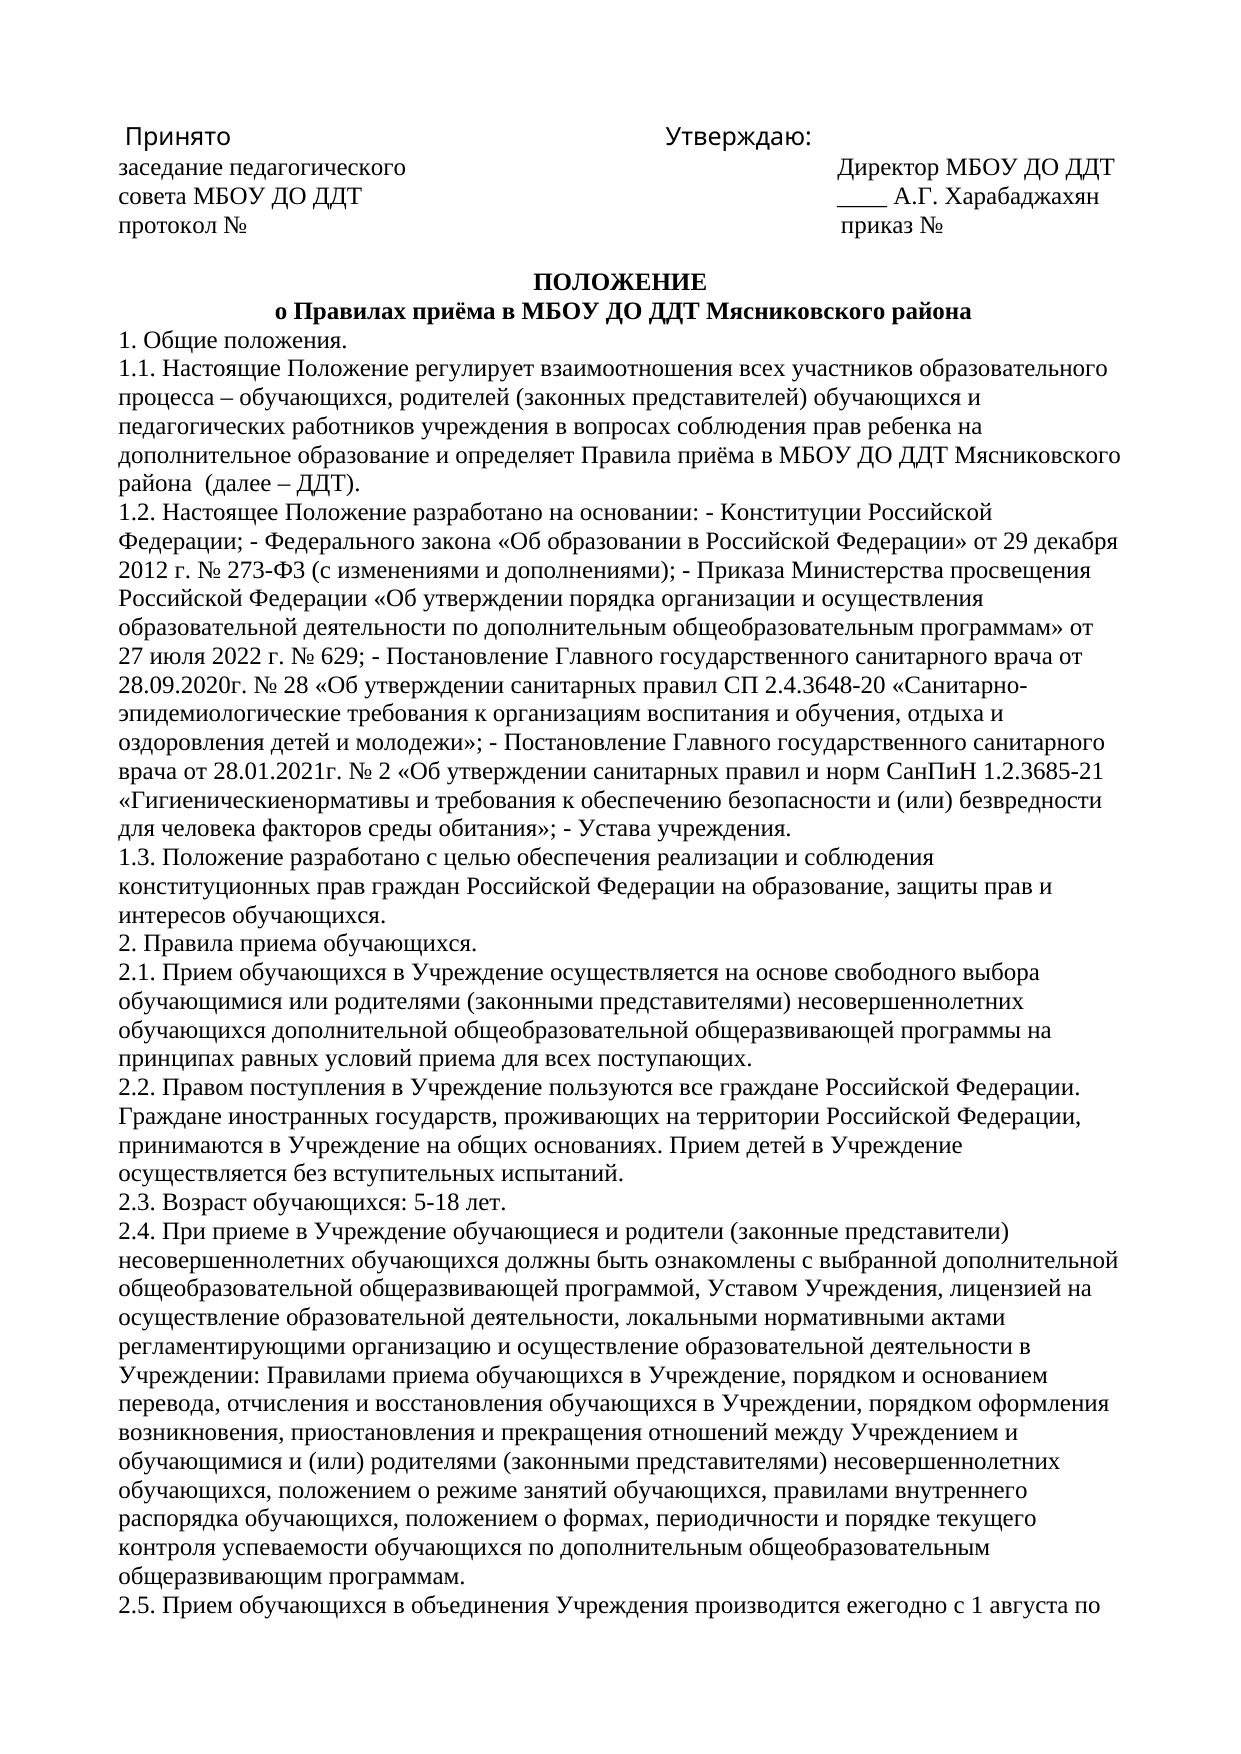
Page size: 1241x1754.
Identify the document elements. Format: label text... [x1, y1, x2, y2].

text совета МБОУ ДО ДДТ ____ А.Г. Харабаджахян [118, 181, 1122, 210]
text о Правилах приёма в МБОУ ДО ДДТ Мясниковского района [118, 296, 1122, 325]
text 2. Правила приема обучающихся. [118, 928, 1122, 957]
text 2.5. Прием обучающихся в объединения Учреждения производится ежегодно с 1 августа по [118, 1590, 1122, 1618]
text ПОЛОЖЕНИЕ [118, 267, 1122, 296]
text 1.3. Положение разработано с целью обеспечения реализации и соблюдения конституционных прав граждан Российской Федерации на образование, защиты прав и интересов обучающихся. [118, 842, 1122, 928]
text 2.3. Возраст обучающихся: 5-18 лет. [118, 1187, 1122, 1216]
text 2.4. При приеме в Учреждение обучающиеся и родители (законные представители) несовершеннолетних обучающихся должны быть ознакомлены с выбранной дополнительной общеобразовательной общеразвивающей программой, Уставом Учреждения, лицензией на осуществление образовательной деятельности, локальными нормативными актами регламентирующими организацию и осуществление образовательной деятельности в Учреждении: Правилами приема обучающихся в Учреждение, порядком и основанием перевода, отчисления и восстановления обучающихся в Учреждении, порядком оформления возникновения, приостановления и прекращения отношений между Учреждением и обучающимися и (или) родителями (законными представителями) несовершеннолетних обучающихся, положением о режиме занятий обучающихся, правилами внутреннего распорядка обучающихся, положением о формах, периодичности и порядке текущего контроля успеваемости обучающихся по дополнительным общеобразовательным общеразвивающим программам. [118, 1216, 1122, 1590]
text 2.2. Правом поступления в Учреждение пользуются все граждане Российской Федерации. Граждане иностранных государств, проживающих на территории Российской Федерации, принимаются в Учреждение на общих основаниях. Прием детей в Учреждение осуществляется без вступительных испытаний. [118, 1072, 1122, 1187]
text 1.1. Настоящие Положение регулирует взаимоотношения всех участников образовательного процесса – обучающихся, родителей (законных представителей) обучающихся и педагогических работников учреждения в вопросах соблюдения прав ребенка на дополнительное образование и определяет Правила приёма в МБОУ ДО ДДТ Мясниковского района (далее – ДДТ). [118, 353, 1122, 497]
text 1. Общие положения. [118, 325, 1122, 353]
text 1.2. Настоящее Положение разработано на основании: - Конституции Российской Федерации; - Федерального закона «Об образовании в Российской Федерации» от 29 декабря 2012 г. № 273-Ф3 (с изменениями и дополнениями); - Приказа Министерства просвещения Российской Федерации «Об утверждении порядка организации и осуществления образовательной деятельности по дополнительным общеобразовательным программам» от 27 июля 2022 г. № 629; - Постановление Главного государственного санитарного врача от 28.09.2020г. № 28 «Об утверждении санитарных правил СП 2.4.3648-20 «Санитарно-эпидемиологические требования к организациям воспитания и обучения, отдыха и оздоровления детей и молодежи»; - Постановление Главного государственного санитарного врача от 28.01.2021г. № 2 «Об утверждении санитарных правил и норм СанПиН 1.2.3685-21 «Гигиеническиенормативы и требования к обеспечению безопасности и (или) безвредности для человека факторов среды обитания»; - Устава учреждения. [118, 497, 1122, 842]
text протокол № приказ № [118, 210, 1122, 238]
text 2.1. Прием обучающихся в Учреждение осуществляется на основе свободного выбора обучающимися или родителями (законными представителями) несовершеннолетних обучающихся дополнительной общеобразовательной общеразвивающей программы на принципах равных условий приема для всех поступающих. [118, 957, 1122, 1072]
text заседание педагогического Директор МБОУ ДО ДДТ [118, 152, 1122, 181]
text Принято Утверждаю: [118, 118, 1122, 152]
